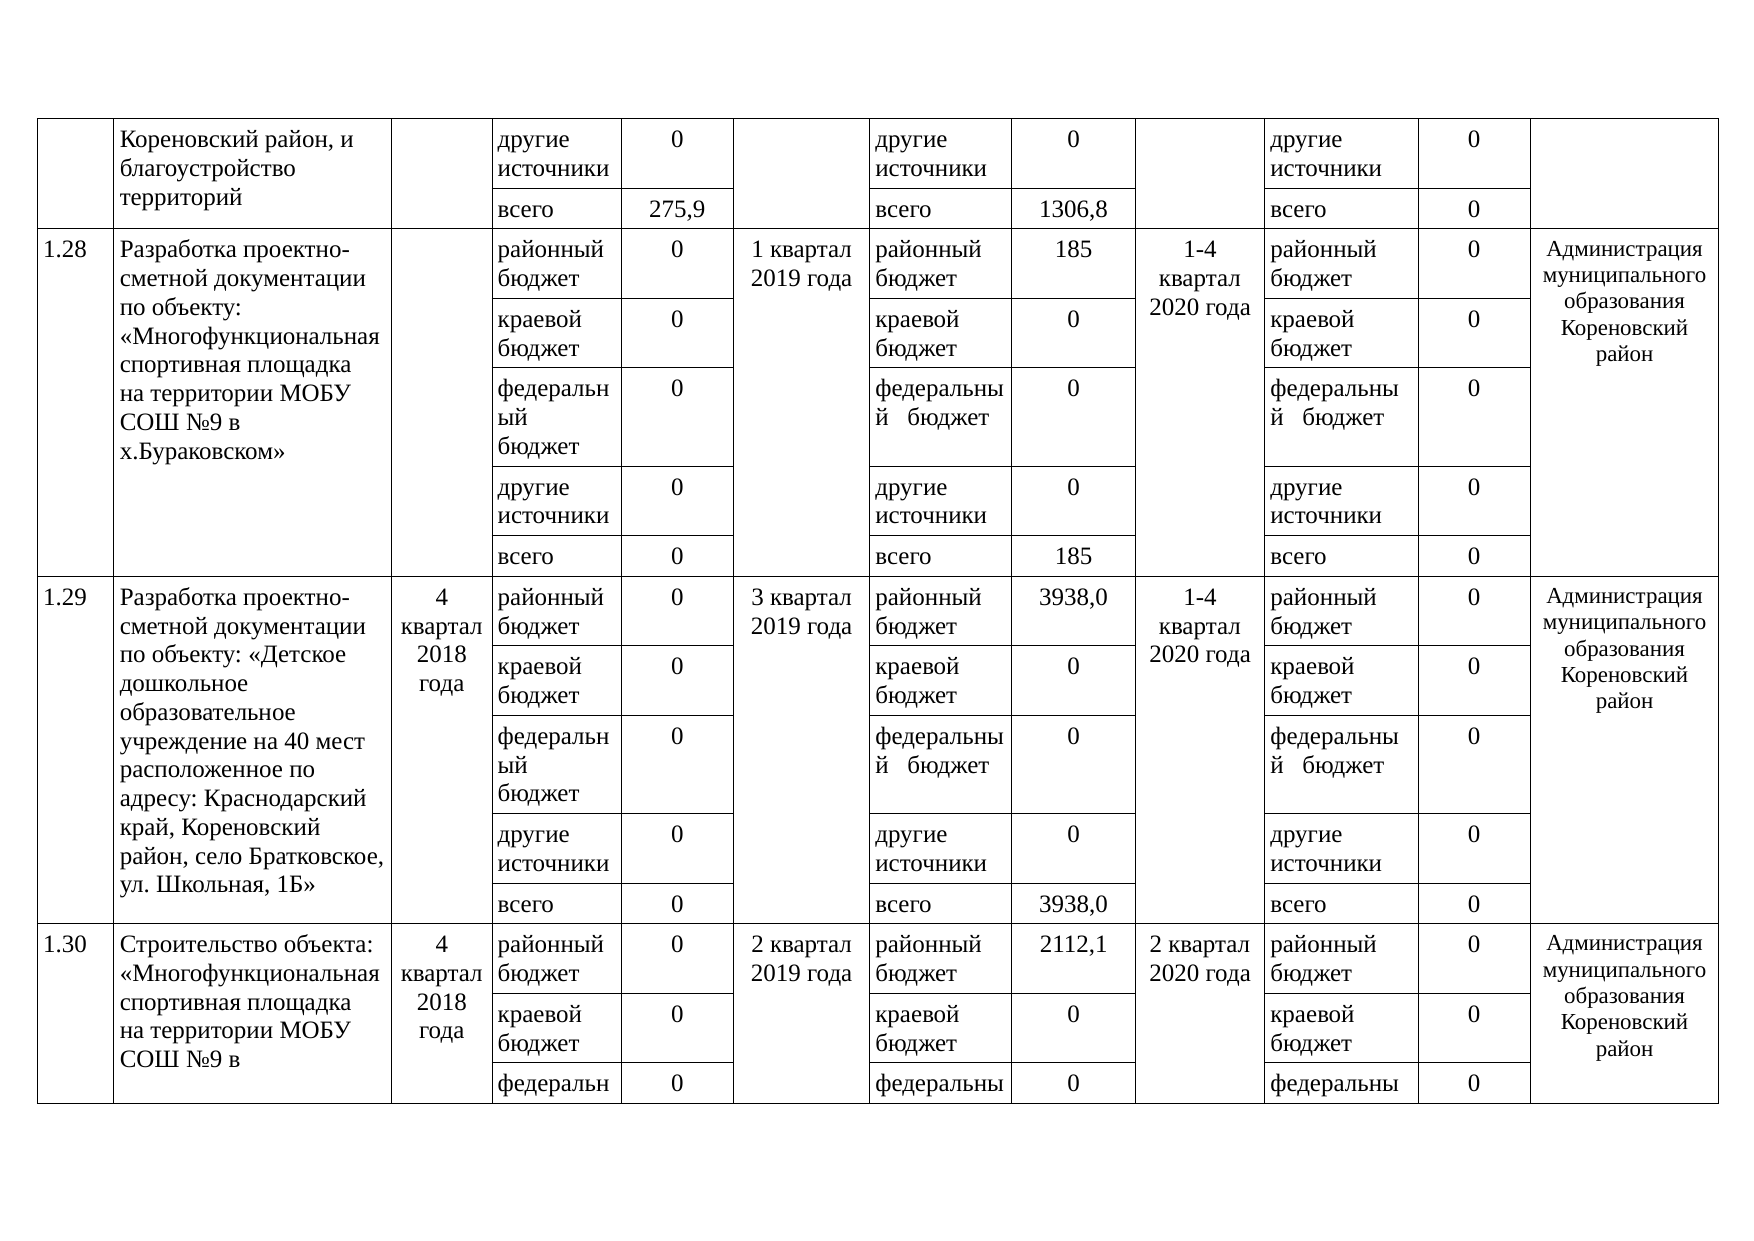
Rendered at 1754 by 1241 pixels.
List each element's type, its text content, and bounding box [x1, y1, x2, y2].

table_cell другие источники [1265, 467, 1418, 535]
table_cell 4 квартал 2018 года [392, 924, 492, 1103]
table_cell 0 [622, 924, 733, 993]
table_cell 0 [1419, 229, 1530, 298]
table_cell 1.28 [38, 229, 113, 576]
table_cell федеральны [1265, 1063, 1418, 1103]
table_cell краевой бюджет [493, 299, 621, 367]
table_cell всего [870, 189, 1011, 228]
table_cell 0 [1012, 299, 1135, 367]
table_cell 4 квартал 2018 года [392, 577, 492, 923]
table_cell 0 [1419, 467, 1530, 535]
table_cell [392, 229, 492, 576]
table_cell федеральный бюджет [870, 368, 1011, 466]
table_cell районный бюджет [870, 577, 1011, 645]
table_cell краевой бюджет [1265, 646, 1418, 715]
table_cell всего [870, 884, 1011, 923]
table_cell федеральны [870, 1063, 1011, 1103]
table_cell другие источники [1265, 119, 1418, 188]
table_cell 0 [1012, 119, 1135, 188]
table_cell 3938,0 [1012, 577, 1135, 645]
table_cell всего [493, 536, 621, 576]
table_cell Строительство объекта: «Многофункциональная спортивная площадка на территории МОБУ СОШ №9 в [114, 924, 391, 1103]
table_cell краевой бюджет [1265, 299, 1418, 367]
table_cell всего [870, 536, 1011, 576]
table_cell краевой бюджет [870, 299, 1011, 367]
table_cell федеральный бюджет [493, 716, 621, 813]
table_cell краевой бюджет [493, 994, 621, 1062]
table_cell 2 квартал 2019 года [734, 924, 869, 1103]
table_cell федеральн [493, 1063, 621, 1103]
table_cell Администрация муниципального образования Кореновский район [1531, 924, 1718, 1103]
table_cell краевой бюджет [493, 646, 621, 715]
table_cell всего [493, 884, 621, 923]
table_cell [1136, 119, 1264, 228]
table_cell 0 [622, 467, 733, 535]
table_cell федеральный бюджет [1265, 368, 1418, 466]
table_cell 0 [1012, 716, 1135, 813]
table_cell 185 [1012, 229, 1135, 298]
table_cell 0 [622, 368, 733, 466]
table_cell 0 [622, 646, 733, 715]
table_cell 0 [1419, 536, 1530, 576]
table_cell 0 [1012, 994, 1135, 1062]
table_cell 2 квартал 2020 года [1136, 924, 1264, 1103]
table_cell федеральный бюджет [493, 368, 621, 466]
table_cell 0 [1419, 1063, 1530, 1103]
table_cell другие источники [1265, 814, 1418, 882]
table_cell другие источники [870, 119, 1011, 188]
table_cell 0 [1419, 119, 1530, 188]
table_cell краевой бюджет [870, 646, 1011, 715]
table_cell 1306,8 [1012, 189, 1135, 228]
table_cell 2112,1 [1012, 924, 1135, 993]
table_cell 1.30 [38, 924, 113, 1103]
table_cell 0 [622, 716, 733, 813]
table_cell 185 [1012, 536, 1135, 576]
table_cell [38, 119, 113, 228]
table_cell 3938,0 [1012, 884, 1135, 923]
table_cell 0 [1419, 577, 1530, 645]
table_cell другие источники [493, 467, 621, 535]
table_cell 0 [1419, 884, 1530, 923]
table_cell Кореновский район, и благоустройство территорий [114, 119, 391, 228]
table_cell Разработка проектно-сметной документации по объекту: «Многофункциональная спортивная площадка на территории МОБУ СОШ №9 в х.Бураковском» [114, 229, 391, 576]
table_cell 0 [622, 884, 733, 923]
table_cell 0 [1419, 189, 1530, 228]
table_cell 0 [622, 299, 733, 367]
table_cell 0 [1419, 716, 1530, 813]
table_cell районный бюджет [1265, 229, 1418, 298]
table_cell всего [1265, 884, 1418, 923]
table_cell районный бюджет [870, 229, 1011, 298]
table_cell другие источники [870, 814, 1011, 882]
table_cell 0 [1012, 467, 1135, 535]
table_cell всего [1265, 536, 1418, 576]
table_cell 0 [622, 229, 733, 298]
table_cell 0 [1012, 368, 1135, 466]
table_cell районный бюджет [1265, 924, 1418, 993]
table_cell [1531, 119, 1718, 228]
table_cell районный бюджет [870, 924, 1011, 993]
table_cell 0 [622, 994, 733, 1062]
table_cell районный бюджет [493, 577, 621, 645]
table_cell Разработка проектно-сметной документации по объекту: «Детское дошкольное образовательное учреждение на 40 мест расположенное по адресу: Краснодарский край, Кореновский район, село Братковское, ул. Школьная, 1Б» [114, 577, 391, 923]
table_cell 0 [1419, 368, 1530, 466]
table_cell 0 [1419, 299, 1530, 367]
table_cell 1-4 квартал 2020 года [1136, 577, 1264, 923]
table_cell районный бюджет [493, 229, 621, 298]
table_cell всего [1265, 189, 1418, 228]
table_cell 1.29 [38, 577, 113, 923]
table_cell всего [493, 189, 621, 228]
table_cell федеральный бюджет [1265, 716, 1418, 813]
table_cell 0 [1012, 646, 1135, 715]
table_cell 0 [622, 1063, 733, 1103]
table_cell [734, 119, 869, 228]
table_cell 0 [622, 119, 733, 188]
table_cell 3 квартал 2019 года [734, 577, 869, 923]
table_cell другие источники [493, 814, 621, 882]
table_cell 0 [622, 536, 733, 576]
table_cell районный бюджет [493, 924, 621, 993]
table_cell Администрация муниципального образования Кореновский район [1531, 577, 1718, 923]
table_cell Администрация муниципального образования Кореновский район [1531, 229, 1718, 576]
table_cell краевой бюджет [870, 994, 1011, 1062]
table_cell 0 [1012, 1063, 1135, 1103]
table_cell 0 [1419, 814, 1530, 882]
table_cell районный бюджет [1265, 577, 1418, 645]
table_cell 1-4 квартал 2020 года [1136, 229, 1264, 576]
table_cell 275,9 [622, 189, 733, 228]
table_cell 0 [1012, 814, 1135, 882]
table_cell 0 [1419, 924, 1530, 993]
table_cell 0 [1419, 994, 1530, 1062]
table_cell другие источники [493, 119, 621, 188]
table_cell другие источники [870, 467, 1011, 535]
table_cell 0 [622, 814, 733, 882]
table_cell краевой бюджет [1265, 994, 1418, 1062]
table_cell 0 [622, 577, 733, 645]
table_cell 1 квартал 2019 года [734, 229, 869, 576]
table_cell [392, 119, 492, 228]
table_cell 0 [1419, 646, 1530, 715]
table_cell федеральный бюджет [870, 716, 1011, 813]
